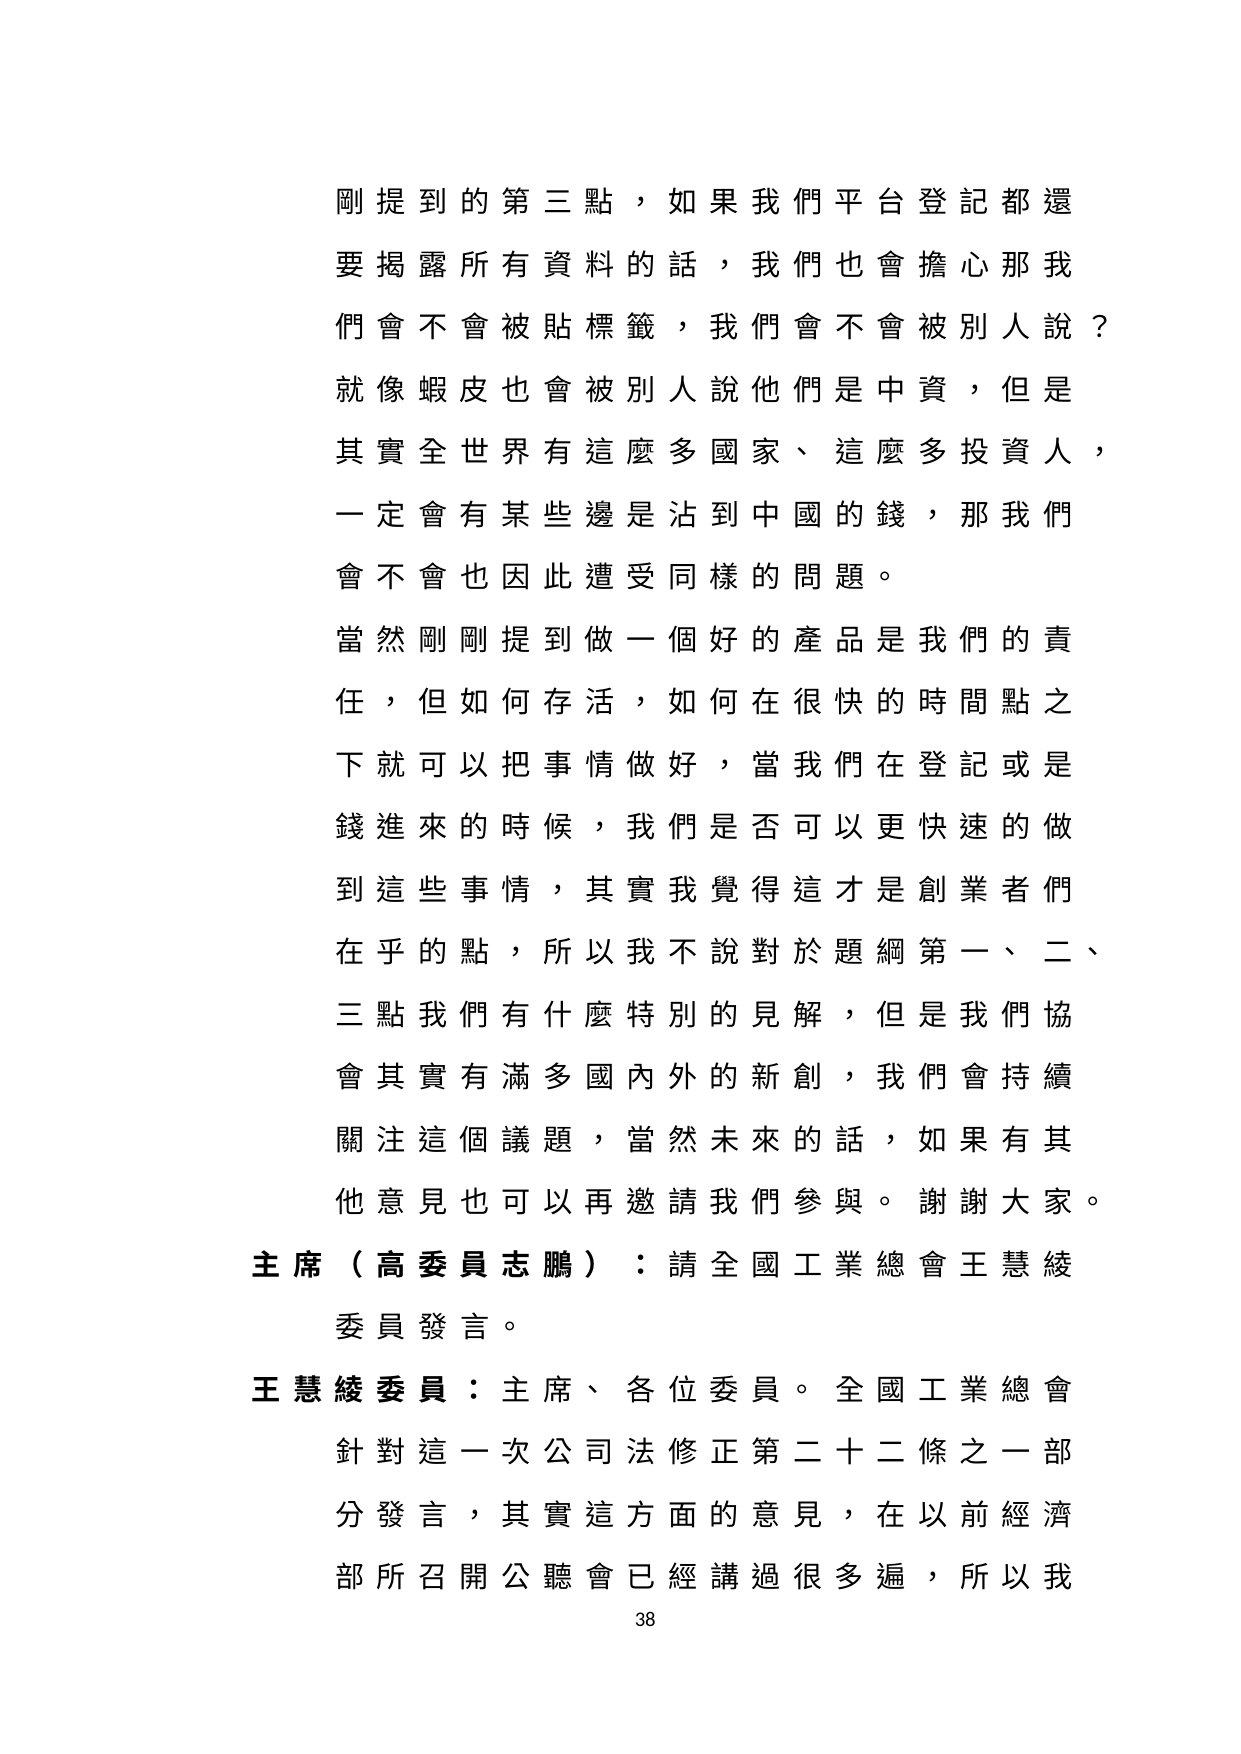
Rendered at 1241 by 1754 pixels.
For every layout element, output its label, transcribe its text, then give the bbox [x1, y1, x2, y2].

text 主席（高委員志鵬）：請全國工業總會王慧綾委員發言。 [206, 1221, 1078, 1346]
text 當然剛剛提到做一個好的產品是我們的責任，但如何存活，如何在很快的時間點之下就可以把事情做好，當我們在登記或是錢進來的時候，我們是否可以更快速的做到這些事情，其實我覺得這才是創業者們在乎的點，所以我不說對於題綱第一、二、三點我們有什麼特別的見解，但是我們協會其實有滿多國內外的新創，我們會持續關注這個議題，當然未來的話，如果有其他意見也可以再邀請我們參與。謝謝大家。 [295, 596, 1078, 1221]
text 王慧綾委員：主席、各位委員。全國工業總會針對這一次公司法修正第二十二條之一部分發言，其實這方面的意見，在以前經濟部所召開公聽會已經講過很多遍，所以我想次長應該也已經聽過很多遍，不過可能在今天這個場合，我想我還是再說一次，就是這次第二十二條之一修正的理由主要是基於防制洗錢的考量，而這次的設計是要弄一個集中式的資料庫，讓所有公司都要定期向資料庫申報實質受益人，可是如果我們看FATF的建議，其實它並沒有建議要採用這樣的方式，但這種集中式資料庫可以是方式之一，但並不是FATF所建議的方式，FATF建議了幾種方式，那為什麼我們要採用這樣的方式而不是其他的方式，例如FATF的建議裡面有說可以使用existing information，我想在台灣最大的資料庫應該就是我們稅務資料庫，因為不管所有股權的移轉或發股利，其實國稅局就有非常完整的資料，如果說我們可以使用政府目前已經掌握既有資料庫整合的話，是不是就可以不要採行全民運動式要大家定期向主管機關申報？這是否會是另外一種考慮呢？因為在洗錢防制的作業裡面有一個非常重要的原則，就是risk based，亦即你要以風險的考慮為基礎，以目前經濟部建議這種集中式資料庫，要全民運動式的、無差別式的的做法，要求大家定期去申報實質受益人的資料，這會讓人看出事實上與risk based的精神、原則不太符合，而且如果要建立這樣的資料庫的話，以目前台灣個資法對於目的外利用採取非常寬鬆的解釋，其實會讓人民有很多疑慮，民眾除了會擔心在技術上是不是會有資訊外洩、外流的問題，另外也會擔心有目的外使用的問題，所以這種集中式資料庫的做法在一些民主自由紀錄比較良好的國家是否有一些先例？我想就這部分希望主管機關能有比較多的說明，以便減輕人民的疑慮，這是第一點。 [206, 1346, 1078, 1596]
text 再者，就資金的部分來說，我現在也在考慮我是要找台灣的投資人投資，還是找海外的投資人投資？如果找海外的投資人投資，其實他們絕大部分的時候還是會prefer一個國外的架構，這其實一方面也是他們對於台灣人的熟悉度或其他方面讓他們覺得好像在台灣投資會比較麻煩一點，甚至說我在接洽的不管是香港的投資人或新加坡的投資人，如果他們背後的錢，有一些是跟政治掛勾或中資掛鉤的話，我也會擔心是不是不可以拿他們的錢，誠如剛剛提到的第三點，如果我們平台登記都還要揭露所有資料的話，我們也會擔心那我們會不會被貼標籤，我們會不會被別人說？就像蝦皮也會被別人說他們是中資，但是其實全世界有這麼多國家、這麼多投資人，一定會有某些邊是沾到中國的錢，那我們會不會也因此遭受同樣的問題。 [295, 158, 1078, 596]
